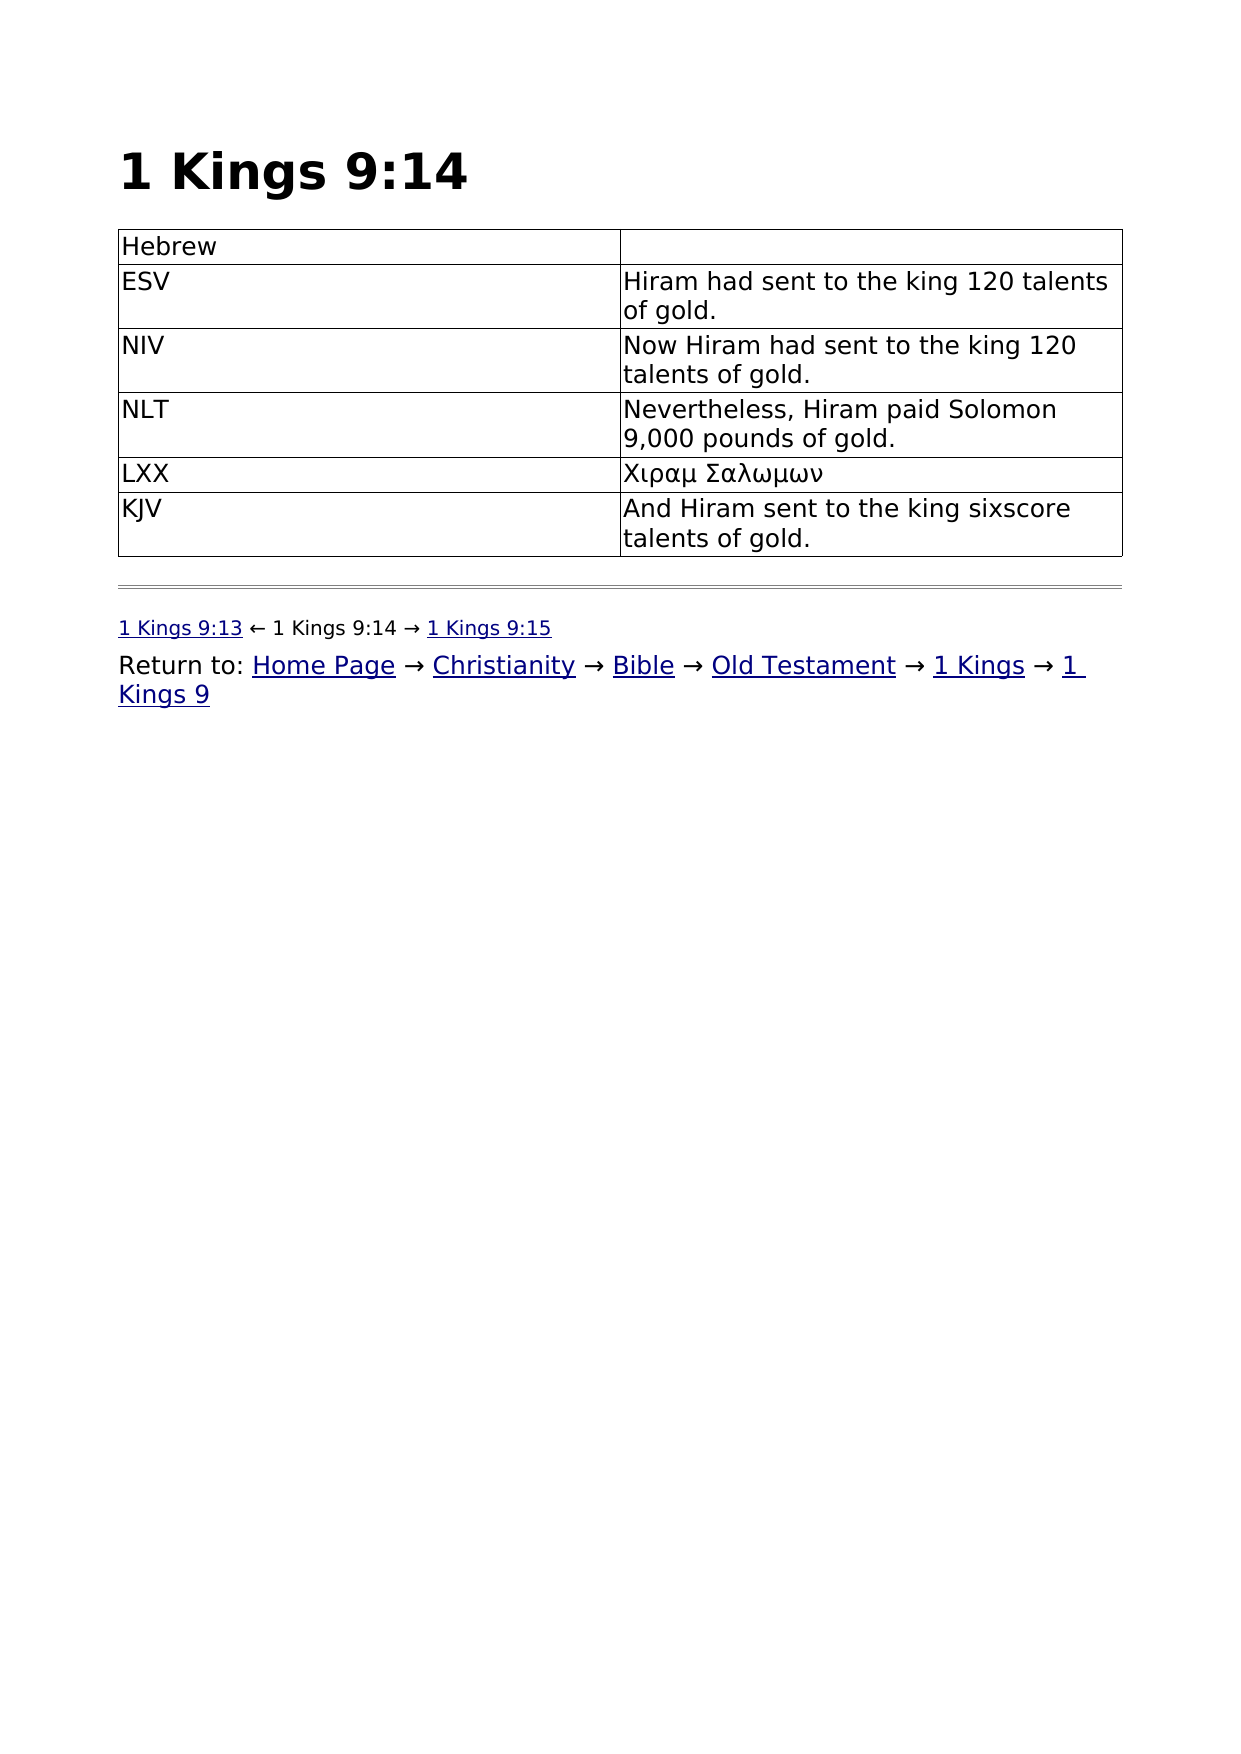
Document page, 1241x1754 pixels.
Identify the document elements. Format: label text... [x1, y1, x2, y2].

table_cell LXX [119, 458, 620, 492]
table_cell Χιραμ Σαλωμων [621, 458, 1122, 492]
table_cell And Hiram sent to the king sixscore talents of gold. [621, 493, 1122, 556]
table_header Hebrew [119, 230, 620, 264]
table_cell NLT [119, 393, 620, 457]
table_cell NIV [119, 329, 620, 392]
table_cell Now Hiram had sent to the king 120 talents of gold. [621, 329, 1122, 392]
table_cell KJV [119, 493, 620, 556]
table_cell Hiram had sent to the king 120 talents of gold. [621, 265, 1122, 328]
text Return to: Home Page → Christianity → Bible → Old Testament → 1 Kings → 1 Kings 9 [118, 651, 1122, 709]
table_cell ESV [119, 265, 620, 328]
table_header [621, 230, 1122, 264]
text 1 Kings 9:13 ← 1 Kings 9:14 → 1 Kings 9:15 [118, 617, 1122, 651]
subtitle 1 Kings 9:14 [118, 143, 1122, 201]
table_cell Nevertheless, Hiram paid Solomon 9,000 pounds of gold. [621, 393, 1122, 457]
